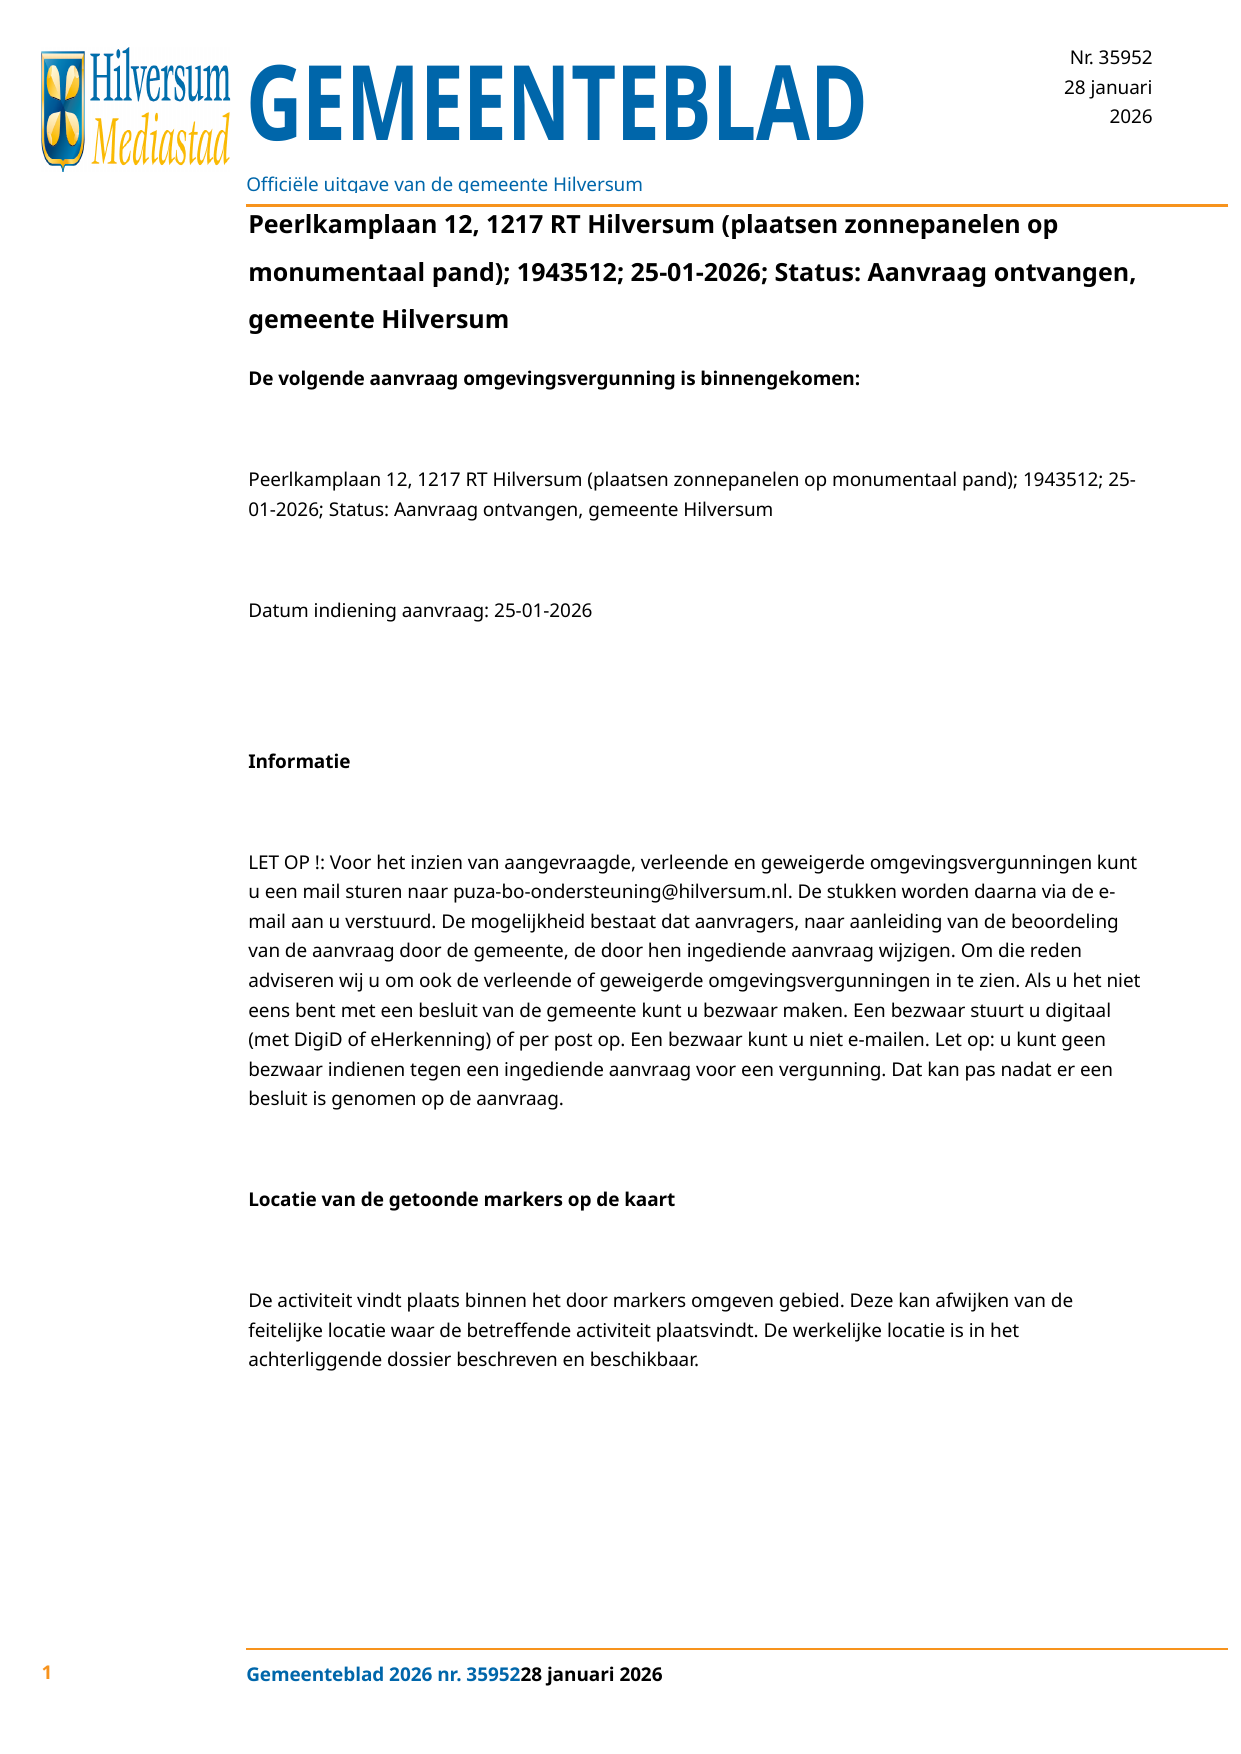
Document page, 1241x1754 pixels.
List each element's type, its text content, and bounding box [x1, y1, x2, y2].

text LET OP !: Voor het inzien van aangevraagde, verleende en geweigerde omgevingsvergunningen kunt u een mail sturen naar puza-bo-ondersteuning@hilversum.nl. De stukken worden daarna via de e-mail aan u verstuurd. De mogelijkheid bestaat dat aanvragers, naar aanleiding van de beoordeling van de aanvraag door de gemeente, de door hen ingediende aanvraag wijzigen. Om die reden adviseren wij u om ook de verleende of geweigerde omgevingsvergunningen in te zien. Als u het niet eens bent met een besluit van de gemeente kunt u bezwaar maken. Een bezwaar stuurt u digitaal (met DigiD of eHerkenning) of per post op. Een bezwaar kunt u niet e-mailen. Let op: u kunt geen bezwaar indienen tegen een ingediende aanvraag voor een vergunning. Dat kan pas nadat er een besluit is genomen op de aanvraag. [248, 849, 1152, 1111]
text De volgende aanvraag omgevingsvergunning is binnengekomen: [248, 366, 1152, 391]
text Informatie [248, 748, 1152, 774]
text Peerlkamplaan 12, 1217 RT Hilversum (plaatsen zonnepanelen op monumentaal pand); 1943512; 25-01-2026; Status: Aanvraag ontvangen, gemeente Hilversum [248, 466, 1152, 522]
text Locatie van de getoonde markers op de kaart [248, 1186, 1152, 1212]
text Peerlkamplaan 12, 1217 RT Hilversum (plaatsen zonnepanelen op monumentaal pand); 1943512; 25-01-2026; Status: Aanvraag ontvangen, gemeente Hilversum [248, 207, 1152, 336]
text Datum indiening aanvraag: 25-01-2026 [248, 597, 1152, 622]
text De activiteit vindt plaats binnen het door markers omgeven gebied. Deze kan afwijken van de feitelijke locatie waar de betreffende activiteit plaatsvindt. De werkelijke locatie is in het achterliggende dossier beschreven en beschikbaar. [248, 1287, 1152, 1372]
picture [41, 47, 231, 172]
